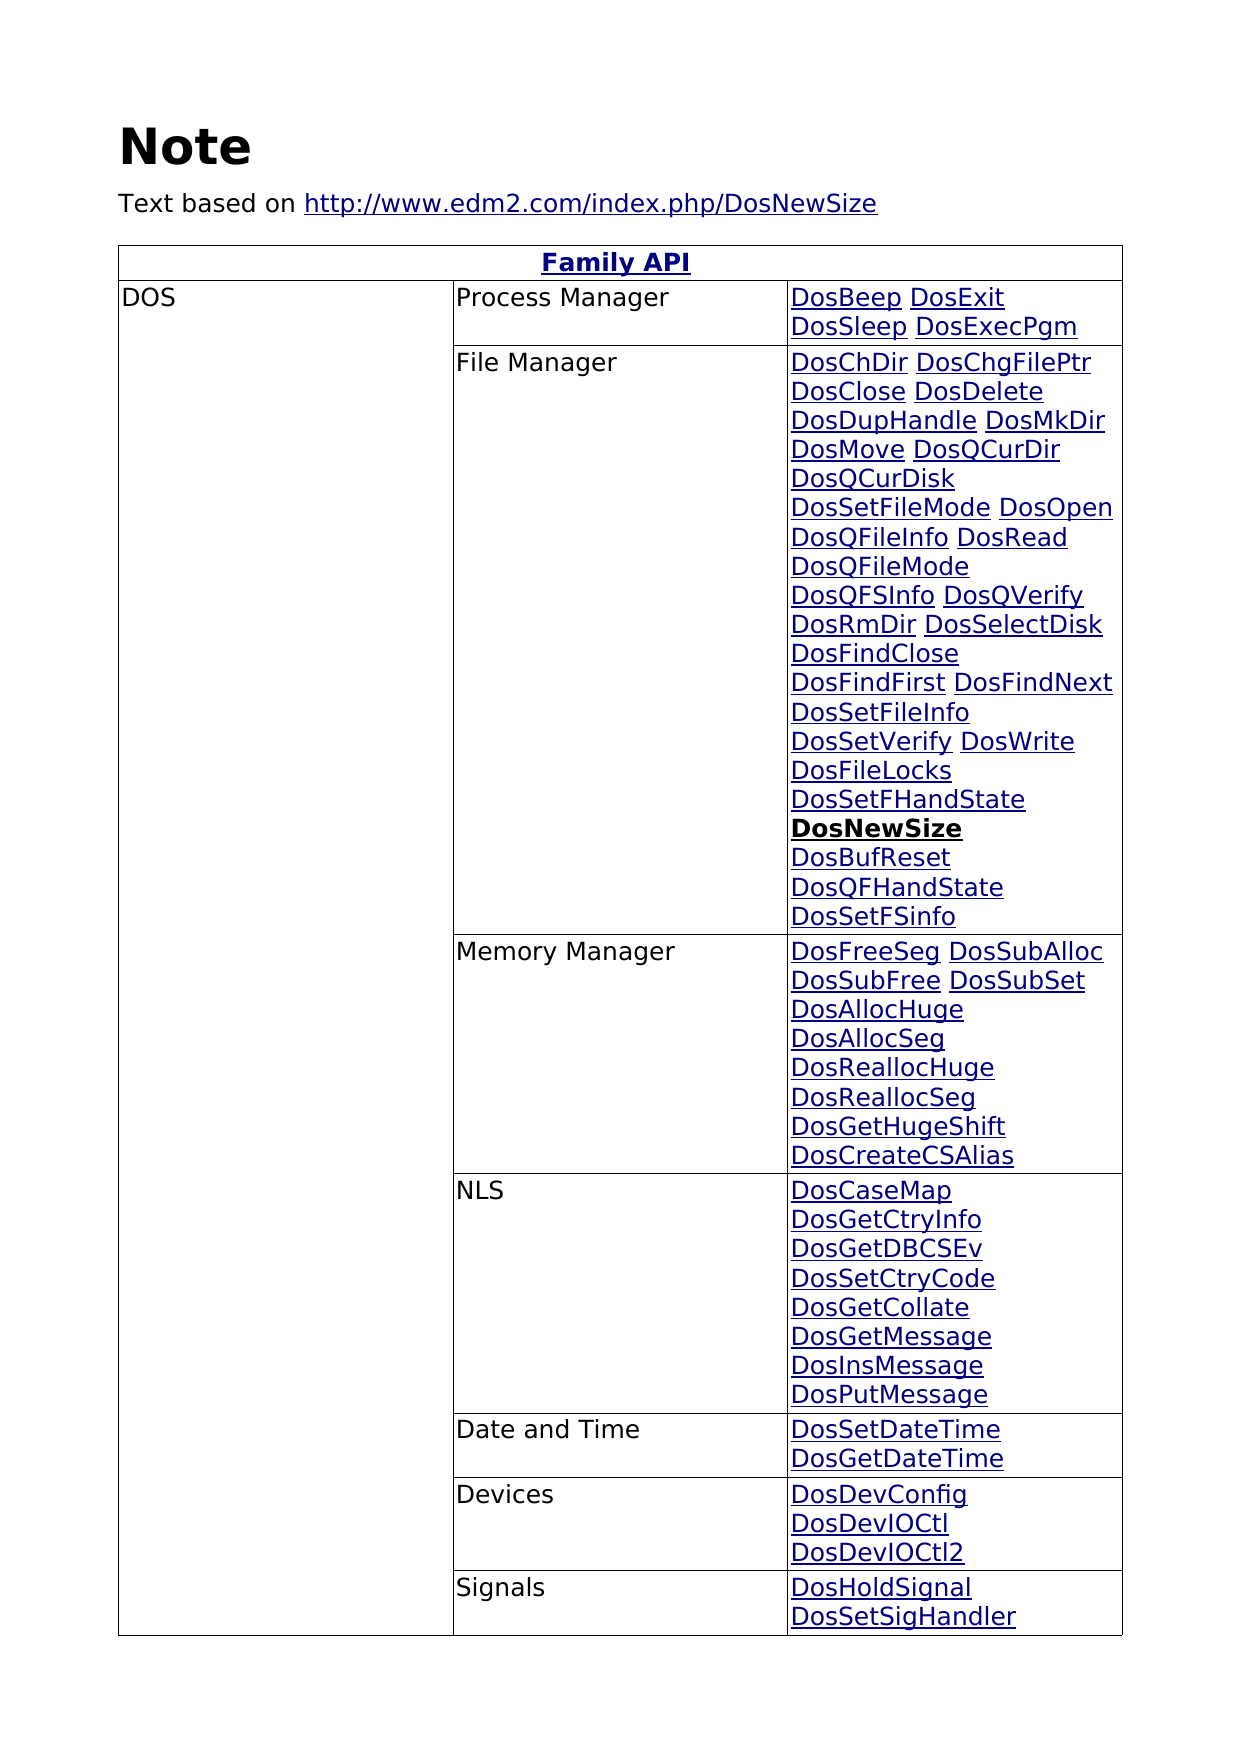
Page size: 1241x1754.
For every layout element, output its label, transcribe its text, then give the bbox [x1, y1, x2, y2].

table_cell Signals [454, 1571, 787, 1634]
text Text based on http://www.edm2.com/index.php/DosNewSize [118, 189, 1122, 218]
table_cell Process Manager [454, 281, 787, 345]
table_cell DosSetDateTime DosGetDateTime [788, 1414, 1122, 1477]
table_header Family API [119, 246, 1122, 280]
table_cell Date and Time [454, 1414, 787, 1477]
table_cell DosDevConfig DosDevIOCtl DosDevIOCtl2 [788, 1478, 1122, 1570]
table_cell Devices [454, 1478, 787, 1570]
subtitle Note [118, 118, 1122, 176]
table_cell DosHoldSignal DosSetSigHandler [788, 1571, 1122, 1634]
table_cell DOS [119, 281, 453, 1634]
table_cell DosChDir DosChgFilePtr DosClose DosDelete DosDupHandle DosMkDir DosMove DosQCurDir DosQCurDisk DosSetFileMode DosOpen DosQFileInfo DosRead DosQFileMode DosQFSInfo DosQVerify DosRmDir DosSelectDisk DosFindClose DosFindFirst DosFindNext DosSetFileInfo DosSetVerify DosWrite DosFileLocks DosSetFHandState DosNewSize DosBufReset DosQFHandState DosSetFSinfo [788, 346, 1122, 934]
table_cell NLS [454, 1174, 787, 1412]
table_cell File Manager [454, 346, 787, 934]
table_cell DosCaseMap DosGetCtryInfo DosGetDBCSEv DosSetCtryCode DosGetCollate DosGetMessage DosInsMessage DosPutMessage [788, 1174, 1122, 1412]
table_cell DosBeep DosExit DosSleep DosExecPgm [788, 281, 1122, 345]
table_cell Memory Manager [454, 935, 787, 1173]
table_cell DosFreeSeg DosSubAlloc DosSubFree DosSubSet DosAllocHuge DosAllocSeg DosReallocHuge DosReallocSeg DosGetHugeShift DosCreateCSAlias [788, 935, 1122, 1173]
